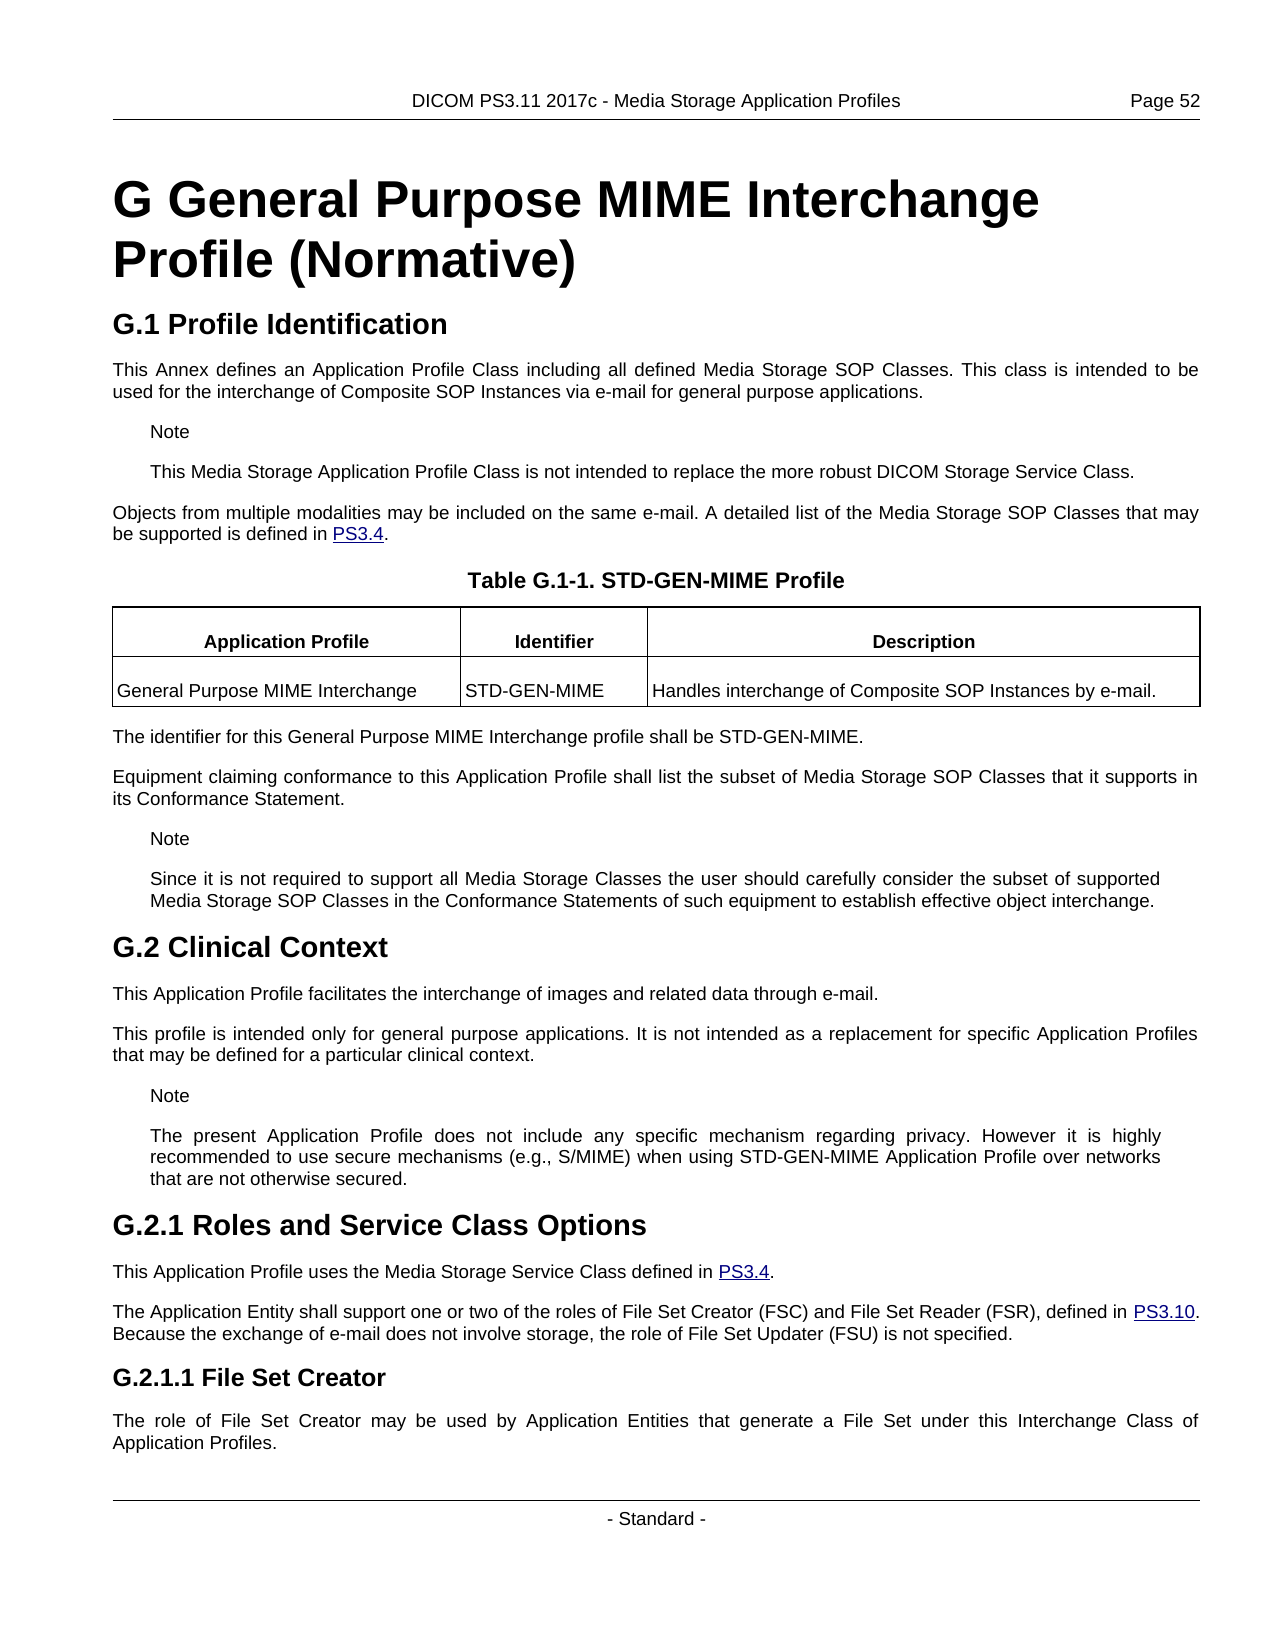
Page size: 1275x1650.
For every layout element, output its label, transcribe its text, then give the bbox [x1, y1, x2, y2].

text Note [150, 421, 1162, 442]
text G.1 Profile Identification [112, 307, 1200, 340]
text This Media Storage Application Profile Class is not intended to replace the more robust DICOM Storage Service Class. [150, 461, 1162, 483]
table_cell Handles interchange of Composite SOP Instances by e-mail. [648, 657, 1199, 706]
text Equipment claiming conformance to this Application Profile shall list the subset of Media Storage SOP Classes that it supports in its Conformance Statement. [112, 766, 1200, 809]
text This profile is intended only for general purpose applications. It is not intended as a replacement for specific Application Profiles that may be defined for a particular clinical context. [112, 1023, 1200, 1066]
text Note [150, 1084, 1162, 1106]
table_cell STD-GEN-MIME [461, 657, 647, 706]
text Note [150, 828, 1162, 849]
table_header Identifier [461, 608, 647, 656]
text This Application Profile uses the Media Storage Service Class defined in PS3.4. [112, 1261, 1200, 1282]
table_header Description [648, 608, 1199, 656]
text Table G.1-1. STD-GEN-MIME Profile [112, 567, 1200, 593]
text The Application Entity shall support one or two of the roles of File Set Creator (FSC) and File Set Reader (FSR), defined in PS3.10. Because the exchange of e-mail does not involve storage, the role of File Set Updater (FSU) is not specified. [112, 1301, 1200, 1344]
text Since it is not required to support all Media Storage Classes the user should carefully consider the subset of supported Media Storage SOP Classes in the Conformance Statements of such equipment to establish effective object interchange. [150, 868, 1162, 911]
table_header Application Profile [113, 608, 460, 656]
table_cell General Purpose MIME Interchange [113, 657, 460, 706]
text G.2.1.1 File Set Creator [112, 1363, 1200, 1391]
text This Annex defines an Application Profile Class including all defined Media Storage SOP Classes. This class is intended to be used for the interchange of Composite SOP Instances via e-mail for general purpose applications. [112, 359, 1200, 402]
text The present Application Profile does not include any specific mechanism regarding privacy. However it is highly recommended to use secure mechanisms (e.g., S/MIME) when using STD-GEN-MIME Application Profile over networks that are not otherwise secured. [150, 1125, 1162, 1189]
text G General Purpose MIME Interchange Profile (Normative) [112, 169, 1200, 288]
text G.2 Clinical Context [112, 930, 1200, 963]
text Objects from multiple modalities may be included on the same e-mail. A detailed list of the Media Storage SOP Classes that may be supported is defined in PS3.4. [112, 501, 1200, 544]
text The role of File Set Creator may be used by Application Entities that generate a File Set under this Interchange Class of Application Profiles. [112, 1410, 1200, 1453]
text The identifier for this General Purpose MIME Interchange profile shall be STD-GEN-MIME. [112, 726, 1200, 747]
text G.2.1 Roles and Service Class Options [112, 1208, 1200, 1242]
text This Application Profile facilitates the interchange of images and related data through e-mail. [112, 982, 1200, 1004]
